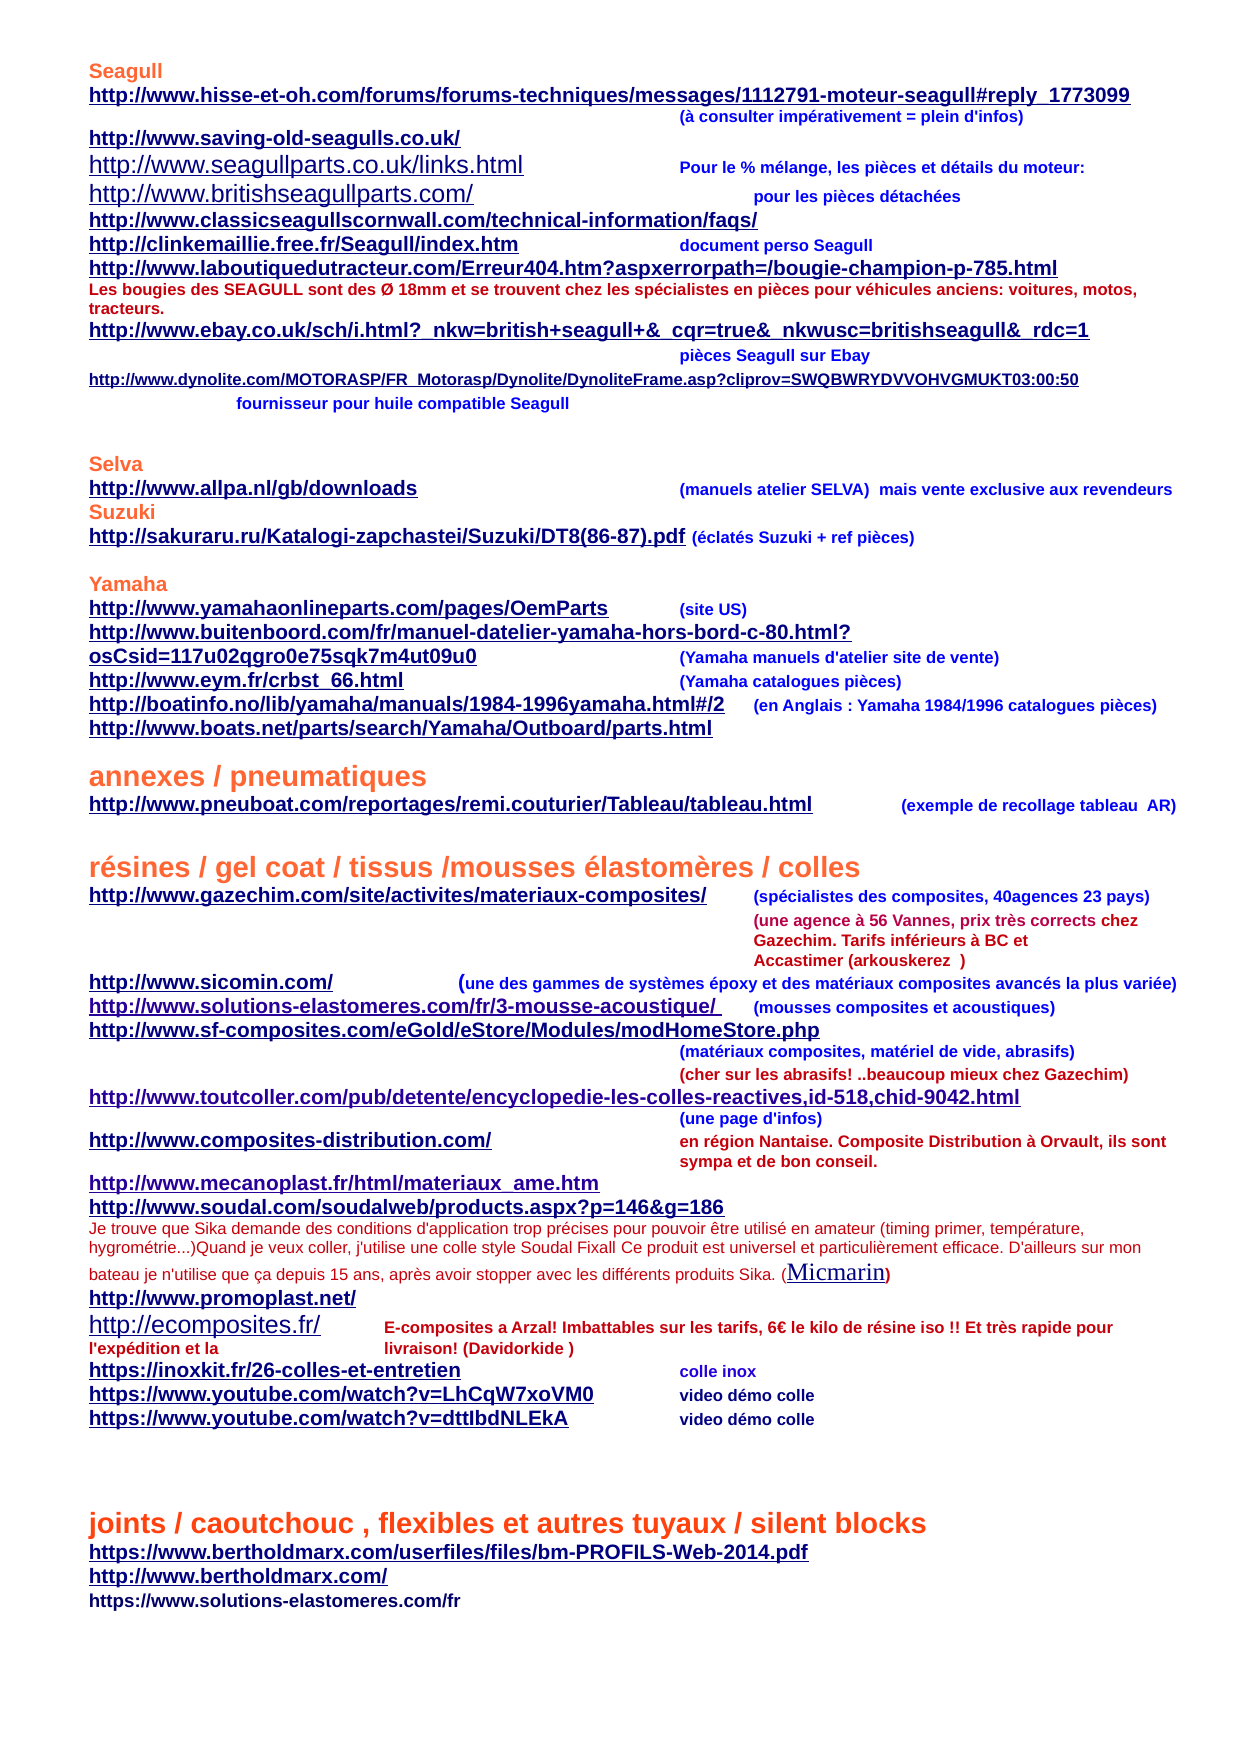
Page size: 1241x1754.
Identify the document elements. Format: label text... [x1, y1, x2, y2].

text (une page d'infos) [88, 1108, 1181, 1128]
text (cher sur les abrasifs! ..beaucoup mieux chez Gazechim) [88, 1061, 1181, 1084]
text (à consulter impérativement = plein d'infos) [88, 107, 1181, 126]
text http://www.seagullparts.co.uk/links.html Pour le % mélange, les pièces et détails du moteur: [88, 150, 1181, 179]
text http://ecomposites.fr/ E-composites a Arzal! Imbattables sur les tarifs, 6€ le kilo de résine iso !! Et très rapide pour l'expédition et la livraison! (Davidorkide ) [88, 1310, 1181, 1358]
text http://www.saving-old-seagulls.co.uk/ [88, 126, 1181, 150]
text http://sakuraru.ru/Katalogi-zapchastei/Suzuki/DT8(86-87).pdf (éclatés Suzuki + ref pièces) [88, 524, 1181, 548]
text résines / gel coat / tissus /mousses élastomères / colles [88, 850, 1181, 883]
text Les bougies des SEAGULL sont des Ø 18mm et se trouvent chez les spécialistes en pièces pour véhicules anciens: voitures, motos, tracteurs. [88, 279, 1181, 318]
text joints / caoutchouc , flexibles et autres tuyaux / silent blocks [88, 1506, 1181, 1540]
text Selva [88, 452, 1181, 476]
text http://www.yamahaonlineparts.com/pages/OemParts (site US) [88, 596, 1181, 620]
text http://www.toutcoller.com/pub/detente/encyclopedie-les-colles-reactives,id-518,chid-9042.html [88, 1084, 1181, 1108]
text http://www.promoplast.net/ [88, 1286, 1181, 1310]
text http://www.eym.fr/crbst_66.html (Yamaha catalogues pièces) [88, 668, 1181, 692]
text http://www.gazechim.com/site/activites/materiaux-composites/ (spécialistes des composites, 40agences 23 pays) [88, 883, 1181, 907]
text http://www.dynolite.com/MOTORASP/FR_Motorasp/Dynolite/DynoliteFrame.asp?cliprov=SWQBWRYDVVOHVGMUKT03:00:50 fournisseur pour huile compatible Seagull [88, 366, 1181, 414]
text https://www.youtube.com/watch?v=LhCqW7xoVM0 video démo colle [88, 1382, 1181, 1406]
text http://www.hisse-et-oh.com/forums/forums-techniques/messages/1112791-moteur-seagull#reply_1773099 [88, 83, 1181, 107]
text http://clinkemaillie.free.fr/Seagull/index.htm document perso Seagull [88, 232, 1181, 256]
text Yamaha [88, 572, 1181, 596]
text (matériaux composites, matériel de vide, abrasifs) [88, 1041, 1181, 1061]
text http://www.composites-distribution.com/ en région Nantaise. Composite Distribution à Orvault, ils sont sympa et de bon conseil. [88, 1128, 1181, 1171]
text http://www.britishseagullparts.com/ pour les pièces détachées [88, 179, 1181, 208]
text https://inoxkit.fr/26-colles-et-entretien colle inox [88, 1358, 1181, 1382]
text http://www.sicomin.com/ (une des gammes de systèmes époxy et des matériaux composites avancés la plus variée) [88, 969, 1181, 993]
text pièces Seagull sur Ebay [88, 342, 1181, 366]
text http://boatinfo.no/lib/yamaha/manuals/1984-1996yamaha.html#/2 (en Anglais : Yamaha 1984/1996 catalogues pièces) [88, 692, 1181, 716]
text http://www.sf-composites.com/eGold/eStore/Modules/modHomeStore.php [88, 1017, 1181, 1041]
text https://www.bertholdmarx.com/userfiles/files/bm-PROFILS-Web-2014.pdf [88, 1540, 1181, 1564]
text http://www.mecanoplast.fr/html/materiaux_ame.htm [88, 1171, 1181, 1195]
text http://www.boats.net/parts/search/Yamaha/Outboard/parts.html [88, 716, 1181, 739]
text (une agence à 56 Vannes, prix très corrects chez Gazechim. Tarifs inférieurs à BC et Accastimer (arkouskerez ) [88, 907, 1181, 969]
text http://www.allpa.nl/gb/downloads (manuels atelier SELVA) mais vente exclusive aux revendeurs [88, 476, 1181, 500]
text http://www.solutions-elastomeres.com/fr/3-mousse-acoustique/ (mousses composites et acoustiques) [88, 993, 1181, 1017]
text http://www.soudal.com/soudalweb/products.aspx?p=146&g=186 [88, 1195, 1181, 1219]
text Je trouve que Sika demande des conditions d'application trop précises pour pouvoir être utilisé en amateur (timing primer, température, hygrométrie...)Quand je veux coller, j'utilise une colle style Soudal Fixall Ce produit est universel et particulièrement efficace. D'ailleurs sur mon bateau je n'utilise que ça depuis 15 ans, après avoir stopper avec les différents produits Sika. (Micmarin) [88, 1219, 1181, 1286]
text Suzuki [88, 500, 1181, 524]
text http://www.ebay.co.uk/sch/i.html?_nkw=british+seagull+&_cqr=true&_nkwusc=britishseagull&_rdc=1 [88, 318, 1181, 342]
text https://www.solutions-elastomeres.com/fr [88, 1588, 1181, 1612]
text http://www.classicseagullscornwall.com/technical-information/faqs/ [88, 208, 1181, 232]
text https://www.youtube.com/watch?v=dttIbdNLEkA video démo colle [88, 1406, 1181, 1429]
text http://www.pneuboat.com/reportages/remi.couturier/Tableau/tableau.html (exemple de recollage tableau AR) [88, 792, 1181, 816]
text http://www.laboutiquedutracteur.com/Erreur404.htm?aspxerrorpath=/bougie-champion-p-785.html [88, 256, 1181, 279]
text http://www.bertholdmarx.com/ [88, 1564, 1181, 1588]
text annexes / pneumatiques [88, 759, 1181, 792]
text http://www.buitenboord.com/fr/manuel-datelier-yamaha-hors-bord-c-80.html?osCsid=117u02qgro0e75sqk7m4ut09u0 (Yamaha manuels d'atelier site de vente) [88, 620, 1181, 668]
text Seagull [88, 59, 1181, 83]
